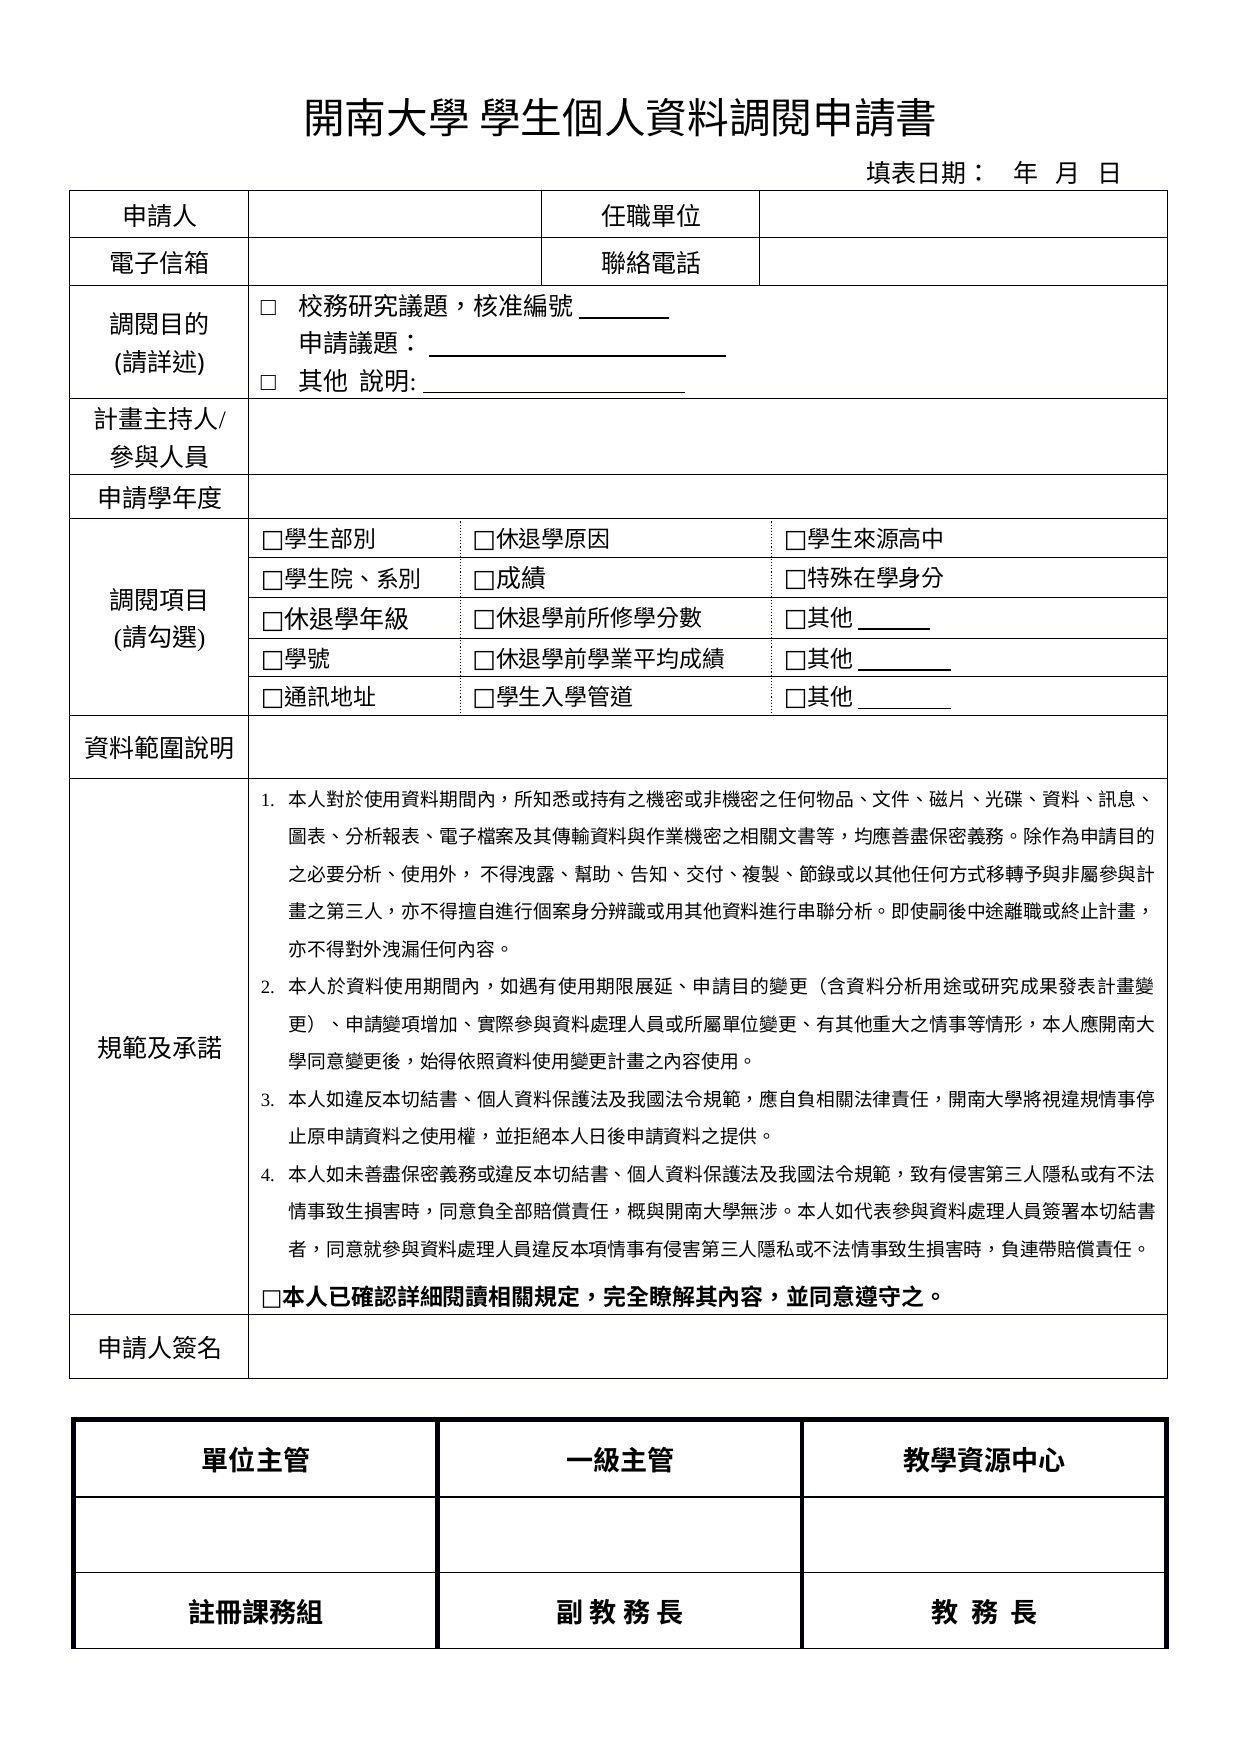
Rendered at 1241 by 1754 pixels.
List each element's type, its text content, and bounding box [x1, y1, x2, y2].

table_cell [249, 238, 541, 284]
text 開南大學 學生個人資料調閱申請書 [118, 78, 1122, 153]
table_header 一級主管 [440, 1422, 800, 1496]
table_cell □學生院、系別 [249, 558, 460, 597]
table_cell □其他 [772, 639, 1167, 676]
table_cell 申請學年度 [70, 475, 248, 518]
table_cell □休退學原因 [460, 519, 772, 557]
table_cell 申請人簽名 [70, 1315, 248, 1378]
table_cell 電子信箱 [70, 238, 248, 284]
table_header 教學資源中心 [804, 1422, 1164, 1496]
table_cell 規範及承諾 [70, 779, 248, 1314]
table_header [249, 191, 541, 237]
table_cell 聯絡電話 [542, 238, 759, 284]
table_cell [249, 1315, 1167, 1378]
table_header 申請人 [70, 191, 248, 237]
table_cell □休退學前學業平均成績 [460, 639, 772, 676]
table_cell 校務研究議題，核准編號 申請議題： 其他 說明: [249, 286, 1167, 398]
table_cell 本人對於使用資料期間內，所知悉或持有之機密或非機密之任何物品、文件、磁片、光碟、資料、訊息、圖表、分析報表、電子檔案及其傳輸資料與作業機密之相關文書等，均應善盡保密義務。除作為申請目的之必要分析、使用外， 不得洩露、幫助、告知、交付、複製、節錄或以其他任何方式移轉予與非屬參與計畫之第三人，亦不得擅自進行個案身分辨識或用其他資料進行串聯分析。即使嗣後中途離職或終止計畫，亦不得對外洩漏任何內容。 本人於資料使用期間內，如遇有使用期限展延、申請目的變更（含資料分析用途或研究成果發表計畫變更）、申請變項增加、實際參與資料處理人員或所屬單位變更、有其他重大之情事等情形，本人應開南大學同意變更後，始得依照資料使用變更計畫之內容使用。 本人如違反本切結書、個人資料保護法及我國法令規範，應自負相關法律責任，開南大學將視違規情事停止原申請資料之使用權，並拒絕本人日後申請資料之提供。 本人如未善盡保密義務或違反本切結書、個人資料保護法及我國法令規範，致有侵害第三人隱私或有不法情事致生損害時，同意負全部賠償責任，概與開南大學無涉。本人如代表參與資料處理人員簽署本切結書者，同意就參與資料處理人員違反本項情事有侵害第三人隱私或不法情事致生損害時，負連帶賠償責任。 □本人已確認詳細閱讀相關規定，完全瞭解其內容，並同意遵守之。 [249, 779, 1167, 1314]
table_cell □其他 [772, 598, 1167, 638]
table_header 單位主管 [76, 1422, 435, 1496]
table_cell [440, 1498, 800, 1572]
table_cell [249, 716, 1167, 778]
table_cell [76, 1498, 435, 1572]
table_cell □學號 [249, 639, 460, 676]
table_cell □學生來源高中 [772, 519, 1167, 557]
table_cell 調閱項目 (請勾選) [70, 519, 248, 715]
table_cell □學生部別 [249, 519, 460, 557]
table_cell 資料範圍說明 [70, 716, 248, 778]
table_cell □休退學年級 [249, 598, 460, 638]
table_cell □通訊地址 [249, 677, 460, 715]
table_cell 副 教 務 長 [440, 1573, 800, 1648]
table_cell □成績 [460, 558, 772, 597]
table_cell 教 務 長 [804, 1573, 1164, 1648]
table_header 任職單位 [542, 191, 759, 237]
table_cell 調閱目的 (請詳述) [70, 286, 248, 398]
table_cell [249, 475, 1167, 518]
table_header [760, 191, 1167, 237]
table_cell [804, 1498, 1164, 1572]
table_cell □其他 [772, 677, 1167, 715]
table_cell □休退學前所修學分數 [460, 598, 772, 638]
table_cell □學生入學管道 [460, 677, 772, 715]
table_cell [760, 238, 1167, 284]
table_cell □特殊在學身分 [772, 558, 1167, 597]
table_cell [249, 399, 1167, 474]
text 填表日期： 年 月 日 [118, 153, 1122, 190]
table_cell 計畫主持人/參與人員 [70, 399, 248, 474]
table_cell 註冊課務組 [76, 1573, 435, 1648]
